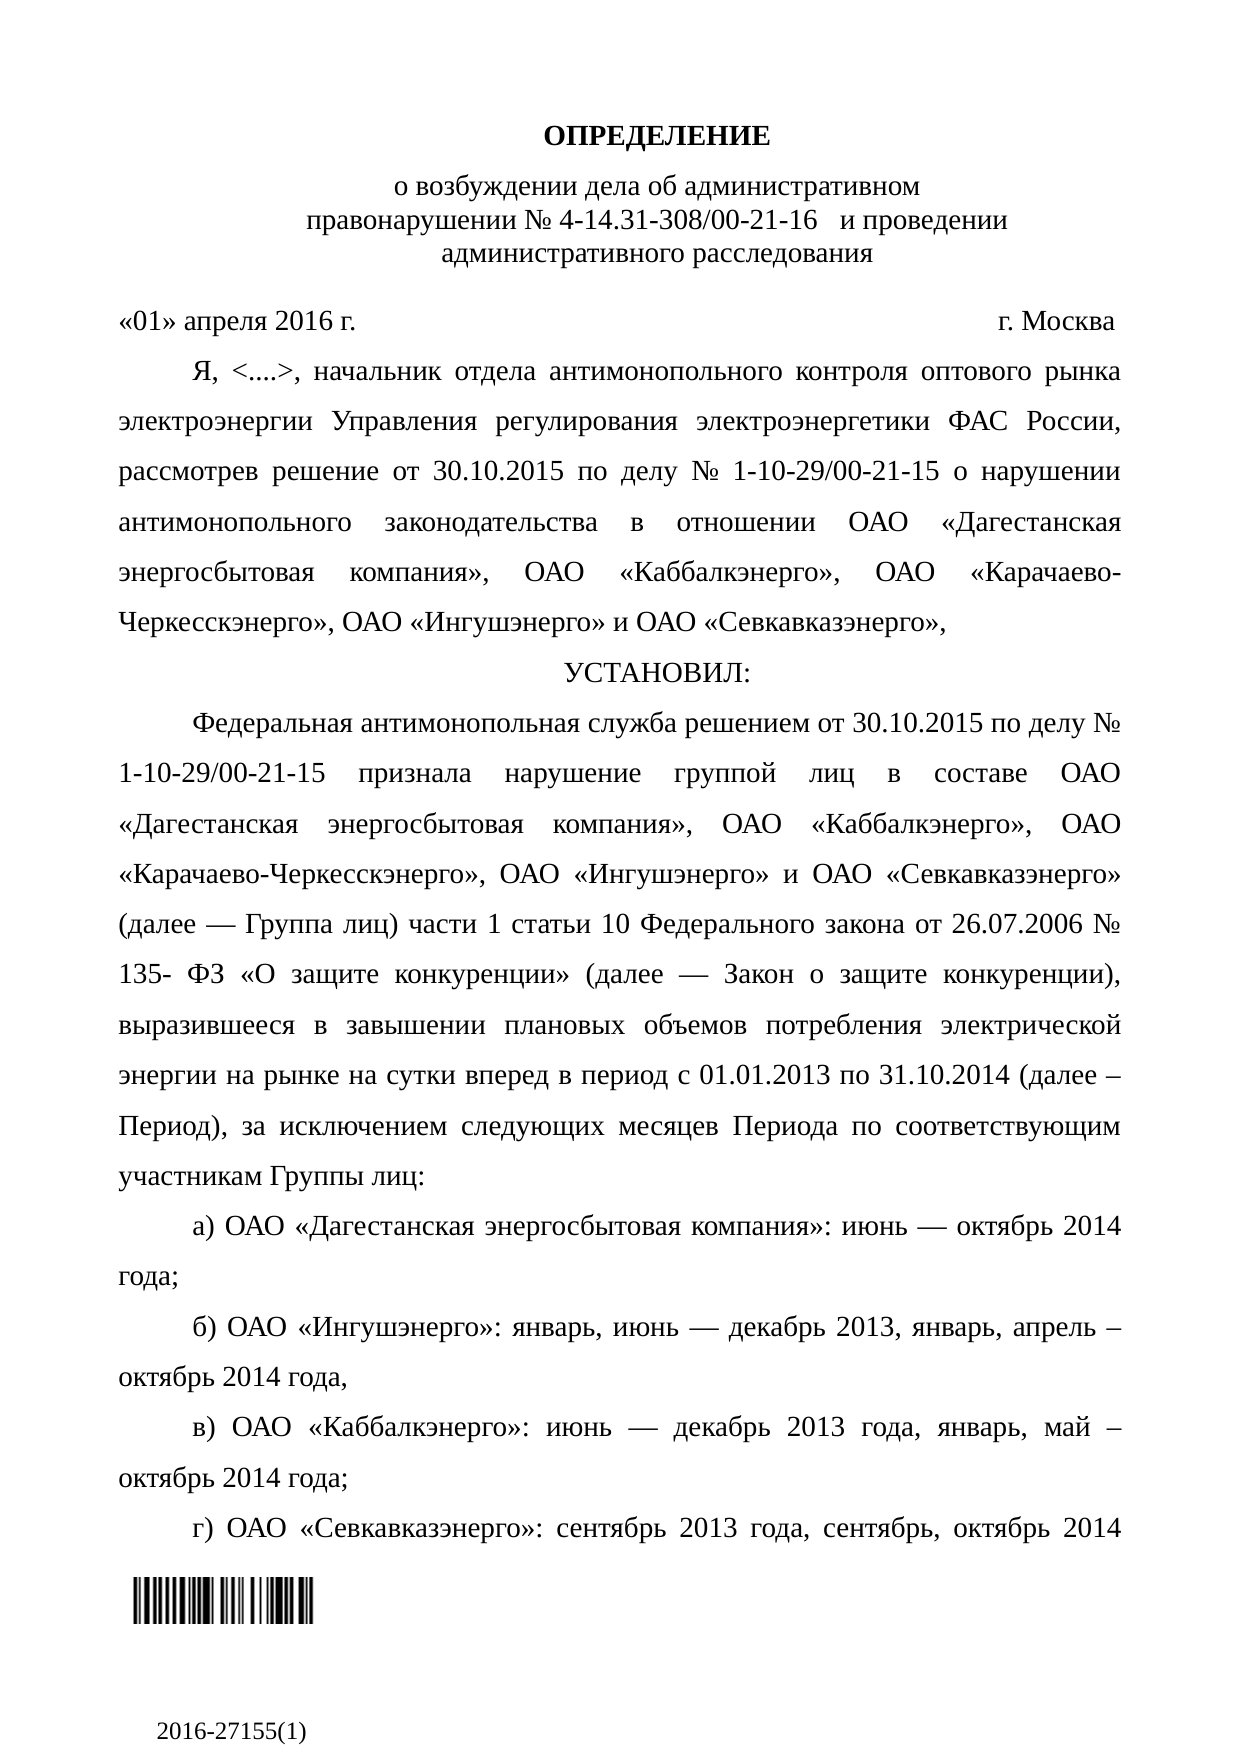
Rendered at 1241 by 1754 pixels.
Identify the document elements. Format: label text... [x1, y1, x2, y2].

text в) ОАО «Каббалкэнерго»: июнь — декабрь 2013 года, январь, май – октябрь 2014 года; [118, 1409, 1122, 1493]
text административного расследования [118, 236, 1122, 269]
text б) ОАО «Ингушэнерго»: январь, июнь — декабрь 2013, январь, апрель – октябрь 2014 года, [118, 1309, 1122, 1393]
text о возбуждении дела об административном [118, 168, 1122, 202]
text ОПРЕДЕЛЕНИЕ [118, 118, 1122, 152]
text «01» апреля 2016 г. г. Москва [118, 303, 1122, 336]
text а) ОАО «Дагестанская энергосбытовая компания»: июнь — октябрь 2014 года; [118, 1208, 1122, 1292]
text правонарушении № 4-14.31-308/00-21-16 и проведении [118, 202, 1122, 236]
text Я, <....>, начальник отдела антимонопольного контроля оптового рынка электроэнергии Управления регулирования электроэнергетики ФАС России, рассмотрев решение от 30.10.2015 по делу № 1-10-29/00-21-15 о нарушении антимонопольного законодательства в отношении ОАО «Дагестанская энергосбытовая компания», ОАО «Каббалкэнерго», ОАО «Карачаево-Черкесскэнерго», ОАО «Ингушэнерго» и ОАО «Севкавказэнерго», [118, 353, 1122, 638]
picture [118, 1577, 331, 1624]
text г) ОАО «Севкавказэнерго»: сентябрь 2013 года, сентябрь, октябрь 2014 [118, 1510, 1122, 1544]
text УСТАНОВИЛ: [118, 655, 1122, 688]
text Федеральная антимонопольная служба решением от 30.10.2015 по делу № 1-10-29/00-21-15 признала нарушение группой лиц в составе ОАО «Дагестанская энергосбытовая компания», ОАО «Каббалкэнерго», ОАО «Карачаево-Черкесскэнерго», ОАО «Ингушэнерго» и ОАО «Севкавказэнерго» (далее — Группа лиц) части 1 статьи 10 Федерального закона от 26.07.2006 № 135- ФЗ «О защите конкуренции» (далее — Закон о защите конкуренции), выразившееся в завышении плановых объемов потребления электрической энергии на рынке на сутки вперед в период с 01.01.2013 по 31.10.2014 (далее – Период), за исключением следующих месяцев Периода по соответствующим участникам Группы лиц: [118, 705, 1122, 1191]
